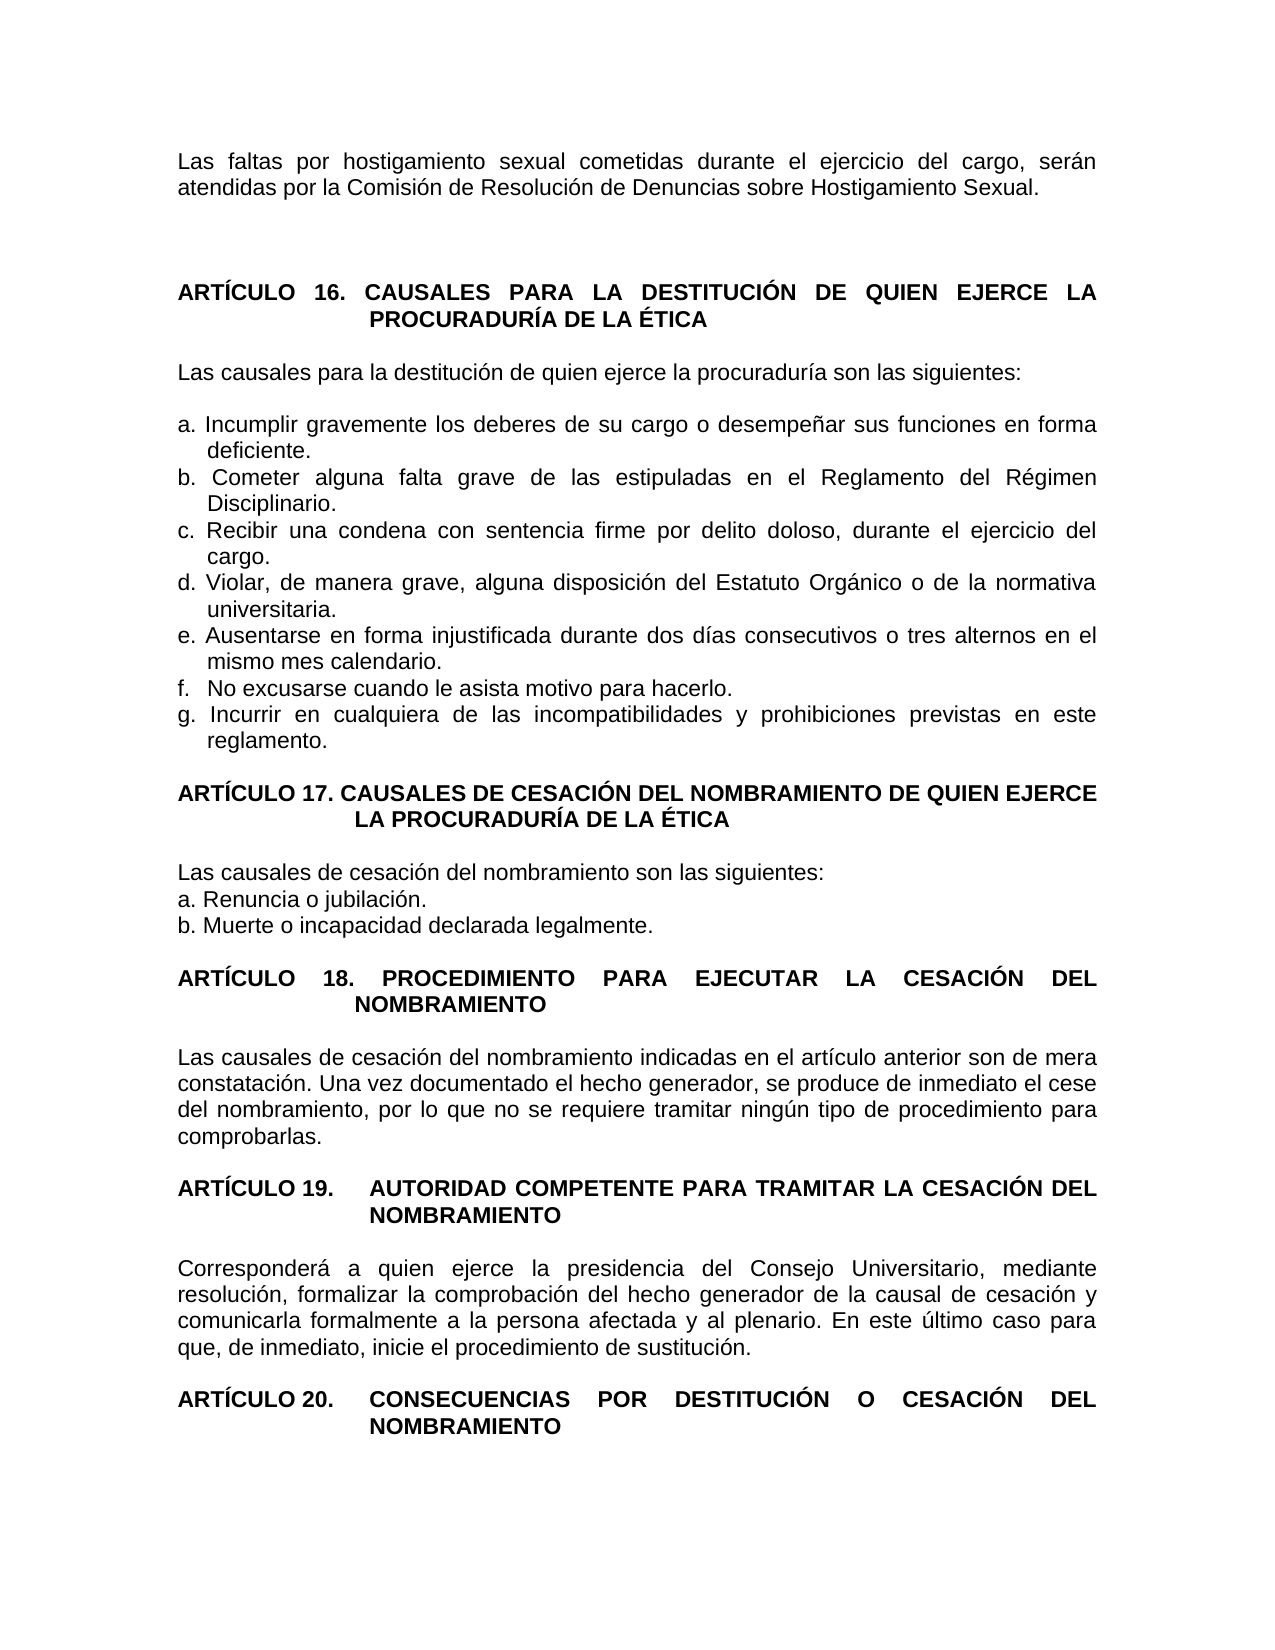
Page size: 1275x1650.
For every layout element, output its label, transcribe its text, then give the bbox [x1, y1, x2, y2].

text ARTÍCULO 20. CONSECUENCIAS POR DESTITUCIÓN O CESACIÓN DEL NOMBRAMIENTO [177, 1386, 1097, 1439]
text b. Cometer alguna falta grave de las estipuladas en el Reglamento del Régimen Disciplinario. [177, 464, 1098, 517]
text d. Violar, de manera grave, alguna disposición del Estatuto Orgánico o de la normativa universitaria. [177, 569, 1098, 622]
text g. Incurrir en cualquiera de las incompatibilidades y prohibiciones previstas en este reglamento. [177, 701, 1098, 754]
text c. Recibir una condena con sentencia firme por delito doloso, durante el ejercicio del cargo. [177, 517, 1098, 569]
text Las causales de cesación del nombramiento indicadas en el artículo anterior son de mera constatación. Una vez documentado el hecho generador, se produce de inmediato el cese del nombramiento, por lo que no se requiere tramitar ningún tipo de procedimiento para comprobarlas. [177, 1044, 1098, 1149]
text Corresponderá a quien ejerce la presidencia del Consejo Universitario, mediante resolución, formalizar la comprobación del hecho generador de la causal de cesación y comunicarla formalmente a la persona afectada y al plenario. En este último caso para que, de inmediato, inicie el procedimiento de sustitución. [177, 1254, 1098, 1360]
text a. Renuncia o jubilación. [177, 886, 1098, 912]
text a. Incumplir gravemente los deberes de su cargo o desempeñar sus funciones en forma deficiente. [177, 411, 1098, 464]
text ARTÍCULO 16. CAUSALES PARA LA DESTITUCIÓN DE QUIEN EJERCE LA PROCURADURÍA DE LA ÉTICA [177, 279, 1098, 332]
text Las faltas por hostigamiento sexual cometidas durante el ejercicio del cargo, serán atendidas por la Comisión de Resolución de Denuncias sobre Hostigamiento Sexual. [177, 148, 1098, 200]
text e. Ausentarse en forma injustificada durante dos días consecutivos o tres alternos en el mismo mes calendario. [177, 622, 1098, 675]
text b. Muerte o incapacidad declarada legalmente. [177, 912, 1098, 938]
text f. No excusarse cuando le asista motivo para hacerlo. [177, 675, 1098, 701]
text ARTÍCULO 19. AUTORIDAD COMPETENTE PARA TRAMITAR LA CESACIÓN DEL NOMBRAMIENTO [177, 1175, 1098, 1228]
text Las causales de cesación del nombramiento son las siguientes: [177, 859, 1098, 886]
text Las causales para la destitución de quien ejerce la procuraduría son las siguientes: [177, 358, 1098, 385]
text ARTÍCULO 18. PROCEDIMIENTO PARA EJECUTAR LA CESACIÓN DEL NOMBRAMIENTO [177, 964, 1098, 1017]
text ARTÍCULO 17. CAUSALES DE CESACIÓN DEL NOMBRAMIENTO DE QUIEN EJERCE LA PROCURADURÍA DE LA ÉTICA [177, 780, 1098, 833]
